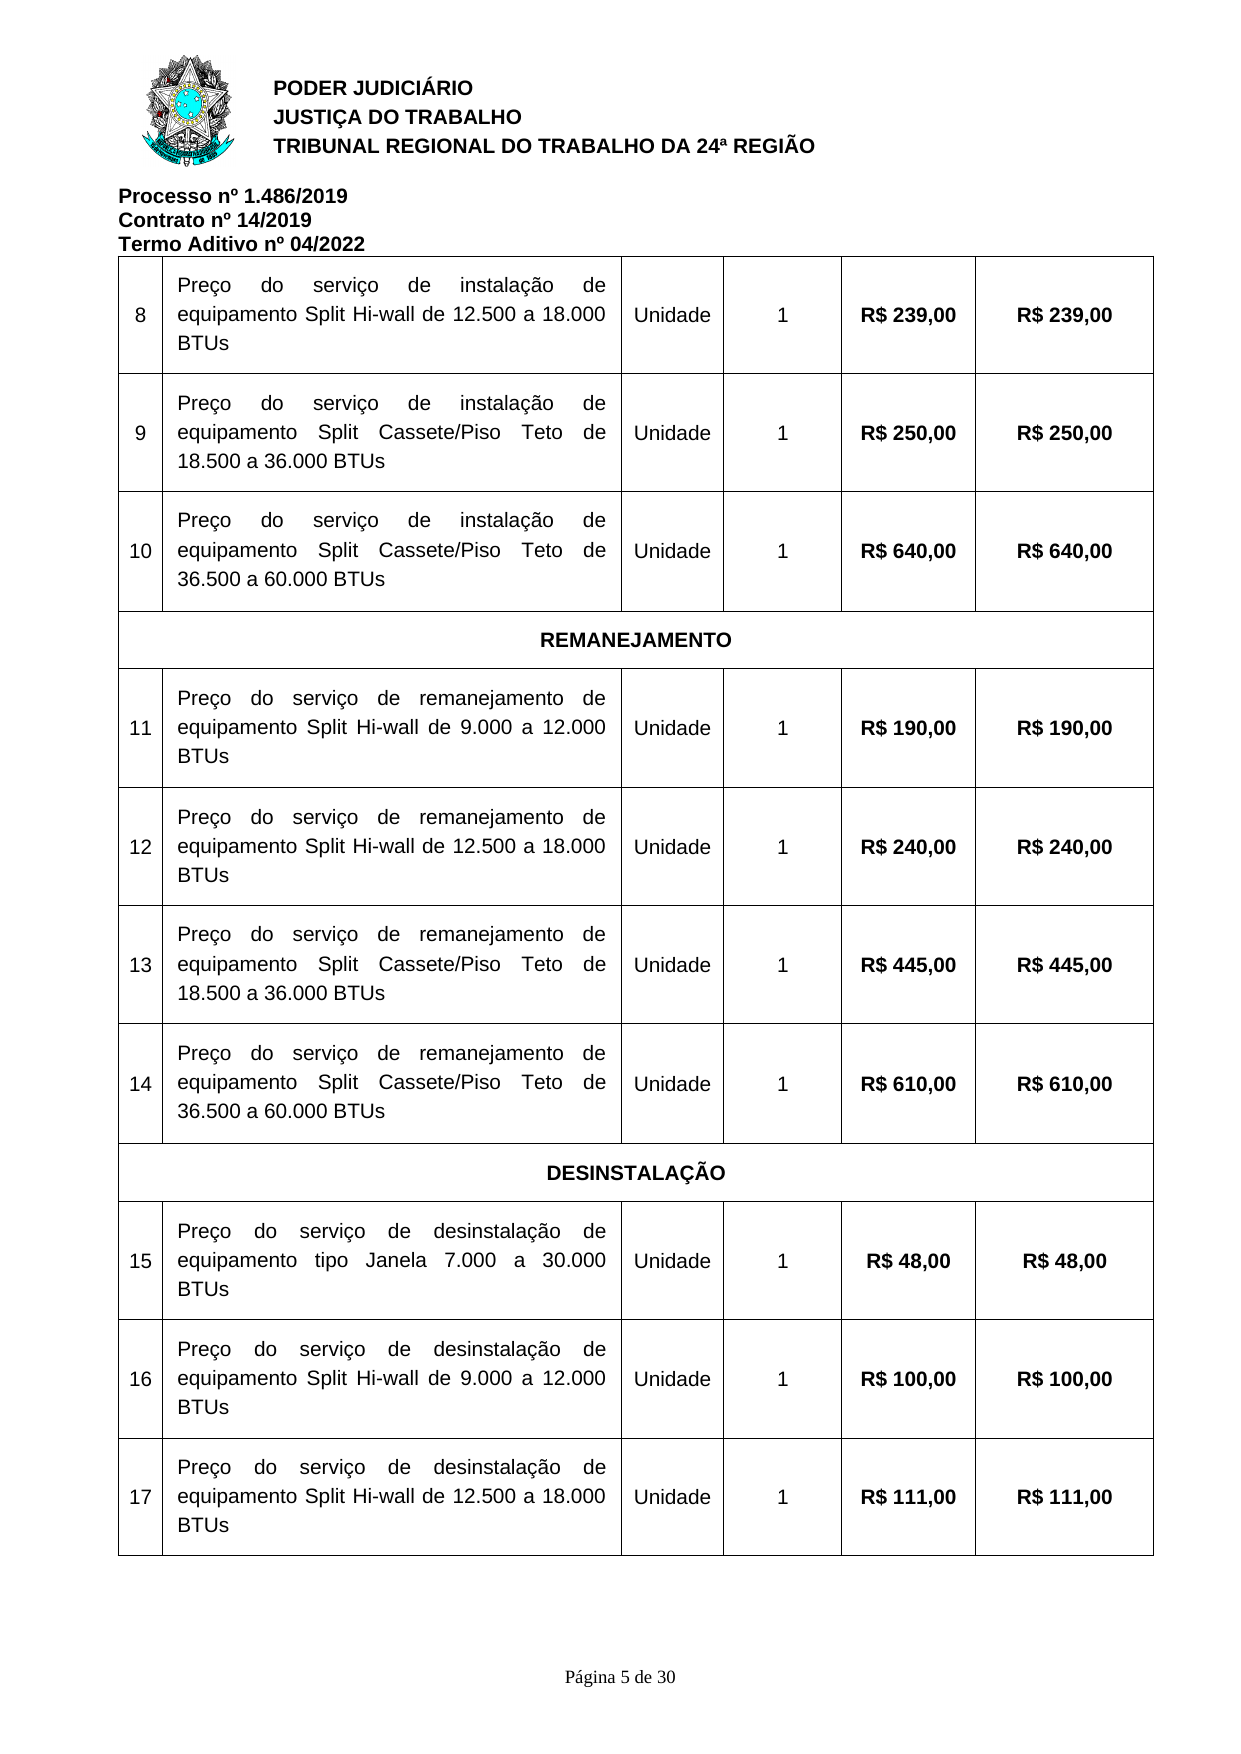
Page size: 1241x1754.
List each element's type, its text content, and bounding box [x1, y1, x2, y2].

table_cell 15 [119, 1202, 162, 1319]
table_cell 1 [724, 1024, 841, 1143]
table_cell 13 [119, 906, 162, 1023]
table_cell 16 [119, 1320, 162, 1438]
table_cell 1 [724, 1439, 841, 1555]
table_cell Unidade [622, 906, 723, 1023]
table_cell 1 [724, 788, 841, 905]
table_cell Preço do serviço de remanejamento de equipamento Split Hi-wall de 12.500 a 18.000 BTUs [163, 788, 621, 905]
table_cell 1 [724, 669, 841, 787]
table_cell R$ 445,00 [842, 906, 975, 1023]
table_cell 1 [724, 492, 841, 611]
table_cell Unidade [622, 1024, 723, 1143]
table_cell R$ 48,00 [976, 1202, 1153, 1319]
table_cell 14 [119, 1024, 162, 1143]
table_cell 12 [119, 788, 162, 905]
table_cell Unidade [622, 788, 723, 905]
table_cell Unidade [622, 257, 723, 373]
table_cell R$ 239,00 [842, 257, 975, 373]
table_cell DESINSTALAÇÃO [119, 1144, 1153, 1201]
table_cell R$ 640,00 [976, 492, 1153, 611]
table_cell R$ 250,00 [976, 374, 1153, 491]
table_cell Preço do serviço de desinstalação de equipamento Split Hi-wall de 9.000 a 12.000 BTUs [163, 1320, 621, 1438]
table_cell R$ 250,00 [842, 374, 975, 491]
table_cell 10 [119, 492, 162, 611]
table_cell 1 [724, 257, 841, 373]
table_cell R$ 640,00 [842, 492, 975, 611]
table_cell Unidade [622, 492, 723, 611]
table_cell Preço do serviço de desinstalação de equipamento tipo Janela 7.000 a 30.000 BTUs [163, 1202, 621, 1319]
table_cell R$ 610,00 [976, 1024, 1153, 1143]
table_cell R$ 445,00 [976, 906, 1153, 1023]
picture [141, 55, 236, 167]
table_cell Unidade [622, 374, 723, 491]
table_cell R$ 190,00 [842, 669, 975, 787]
table_cell R$ 240,00 [976, 788, 1153, 905]
table_cell 1 [724, 1320, 841, 1438]
table_cell 1 [724, 906, 841, 1023]
table_cell R$ 111,00 [842, 1439, 975, 1555]
table_cell Unidade [622, 669, 723, 787]
table_cell REMANEJAMENTO [119, 612, 1153, 668]
table_cell R$ 111,00 [976, 1439, 1153, 1555]
table_cell R$ 190,00 [976, 669, 1153, 787]
table_cell R$ 48,00 [842, 1202, 975, 1319]
table_cell Preço do serviço de remanejamento de equipamento Split Cassete/Piso Teto de 36.500 a 60.000 BTUs [163, 1024, 621, 1143]
table_cell R$ 100,00 [976, 1320, 1153, 1438]
table_cell 8 [119, 257, 162, 373]
table_cell R$ 100,00 [842, 1320, 975, 1438]
table_cell Preço do serviço de desinstalação de equipamento Split Hi-wall de 12.500 a 18.000 BTUs [163, 1439, 621, 1555]
table_cell 17 [119, 1439, 162, 1555]
table_cell 11 [119, 669, 162, 787]
table_cell Preço do serviço de instalação de equipamento Split Cassete/Piso Teto de 36.500 a 60.000 BTUs [163, 492, 621, 611]
table_cell Unidade [622, 1202, 723, 1319]
table_cell Preço do serviço de remanejamento de equipamento Split Cassete/Piso Teto de 18.500 a 36.000 BTUs [163, 906, 621, 1023]
table_cell Preço do serviço de remanejamento de equipamento Split Hi-wall de 9.000 a 12.000 BTUs [163, 669, 621, 787]
table_cell R$ 239,00 [976, 257, 1153, 373]
table_cell 1 [724, 374, 841, 491]
table_cell Preço do serviço de instalação de equipamento Split Cassete/Piso Teto de 18.500 a 36.000 BTUs [163, 374, 621, 491]
table_cell Preço do serviço de instalação de equipamento Split Hi-wall de 12.500 a 18.000 BTUs [163, 257, 621, 373]
table_cell R$ 240,00 [842, 788, 975, 905]
table_cell 9 [119, 374, 162, 491]
table_cell Unidade [622, 1320, 723, 1438]
table_cell R$ 610,00 [842, 1024, 975, 1143]
table_cell Unidade [622, 1439, 723, 1555]
table_cell 1 [724, 1202, 841, 1319]
